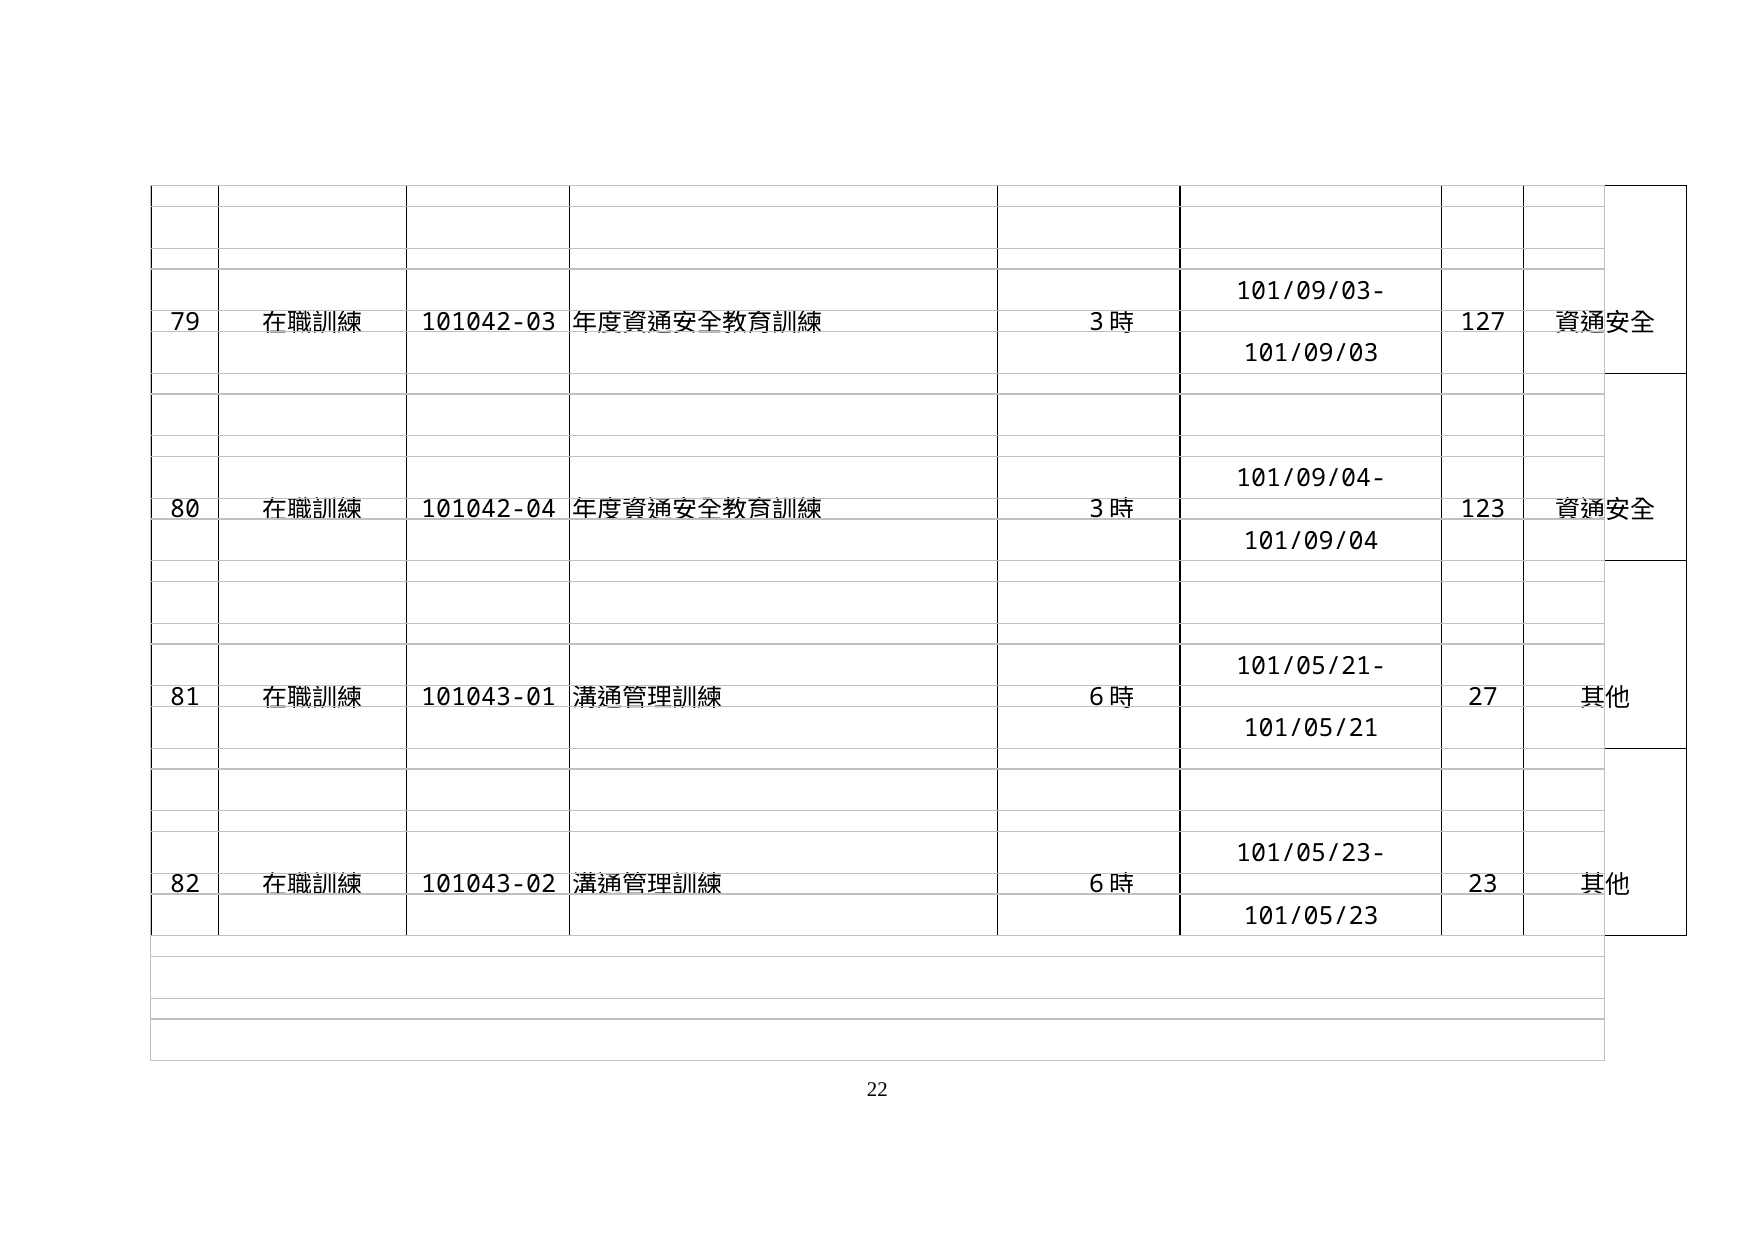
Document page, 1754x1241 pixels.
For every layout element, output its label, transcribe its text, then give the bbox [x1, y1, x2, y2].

table_cell [407, 520, 569, 560]
table_cell 在職訓練 [269, 311, 293, 331]
table_cell 年度資通安全教育訓練 [815, 311, 997, 331]
table_cell 年度資通安全教育訓練 [570, 249, 997, 268]
table_cell [1181, 874, 1441, 893]
table_cell 在職訓練 [219, 749, 406, 768]
table_cell 在職訓練 [219, 457, 406, 498]
table_cell [407, 374, 569, 393]
table_cell 年度資通安全教育訓練 [710, 311, 730, 331]
table_cell [1442, 832, 1523, 873]
table_cell 其他 [1524, 707, 1604, 748]
table_cell 溝通管理訓練 [695, 686, 713, 706]
table_cell 在職訓練 [355, 686, 406, 706]
table_cell 在職訓練 [219, 624, 406, 643]
table_cell 溝通管理訓練 [695, 874, 713, 893]
table_cell 在職訓練 [219, 520, 406, 560]
table_cell 6時 [998, 561, 1179, 581]
table_cell 6時 [998, 874, 1128, 893]
table_cell 在職訓練 [219, 770, 406, 810]
table_cell 資通安全 [1524, 249, 1604, 268]
table_cell 溝通管理訓練 [715, 874, 997, 893]
table_cell 溝通管理訓練 [665, 874, 684, 893]
table_cell 年度資通安全教育訓練 [570, 270, 997, 310]
table_cell 其他 [1524, 874, 1588, 893]
table_cell [407, 249, 569, 268]
table_cell [1442, 249, 1523, 268]
table_cell [1442, 332, 1523, 373]
table_cell 在職訓練 [269, 499, 293, 518]
table_cell [1442, 561, 1523, 581]
table_cell 資通安全 [1524, 457, 1604, 498]
table_cell [152, 645, 218, 685]
table_cell [152, 186, 218, 206]
table_cell 年度資通安全教育訓練 [739, 311, 767, 331]
table_cell 其他 [1524, 770, 1604, 810]
table_cell [152, 624, 218, 643]
table_cell [1181, 186, 1441, 206]
table_cell 在職訓練 [355, 311, 406, 331]
table_cell 101/09/04 [1181, 520, 1441, 560]
table_cell 在職訓練 [306, 499, 324, 518]
table_cell [407, 582, 569, 623]
table_cell 溝通管理訓練 [665, 686, 684, 706]
table_cell 年度資通安全教育訓練 [795, 499, 813, 518]
table_cell [152, 270, 218, 310]
table_cell 年度資通安全教育訓練 [815, 499, 997, 518]
table_cell 6時 [1093, 882, 1100, 890]
table_cell 6時 [998, 895, 1179, 935]
table_cell [1442, 624, 1523, 643]
table_cell 在職訓練 [335, 499, 353, 518]
table_cell [152, 395, 218, 435]
table_cell 127 [1442, 311, 1523, 331]
table_cell 溝通管理訓練 [570, 582, 997, 623]
table_cell [152, 332, 218, 373]
table_cell 6時 [998, 707, 1179, 748]
table_cell [152, 436, 218, 456]
table_cell 3時 [1127, 499, 1179, 518]
table_cell 年度資通安全教育訓練 [570, 520, 997, 560]
table_cell 其他 [1524, 561, 1604, 581]
table_cell [1181, 436, 1441, 456]
table_cell 在職訓練 [324, 874, 333, 893]
table_cell [407, 832, 569, 873]
table_cell 資通安全 [1524, 520, 1604, 560]
table_cell 3時 [998, 249, 1179, 268]
table_cell 在職訓練 [219, 374, 406, 393]
table_cell 溝通管理訓練 [570, 832, 997, 873]
table_cell 資通安全 [1524, 270, 1604, 310]
table_cell [407, 186, 569, 206]
table_cell 6時 [998, 582, 1179, 623]
table_cell 6時 [998, 686, 1128, 706]
table_cell 年度資通安全教育訓練 [601, 499, 637, 518]
table_cell 在職訓練 [219, 707, 406, 748]
table_cell 年度資通安全教育訓練 [580, 311, 609, 331]
table_cell 在職訓練 [219, 311, 271, 331]
table_cell [152, 457, 218, 498]
table_cell [1442, 811, 1523, 831]
table_cell [152, 770, 218, 810]
table_cell 在職訓練 [219, 561, 406, 581]
table_cell 3時 [998, 395, 1179, 435]
table_cell 79 [152, 311, 218, 331]
table_cell 101042-03 [407, 311, 569, 331]
table_cell 3時 [998, 520, 1179, 560]
table_cell 資通安全 [1524, 186, 1604, 206]
table_cell [407, 811, 569, 831]
table_cell 溝通管理訓練 [588, 686, 663, 706]
table_cell 在職訓練 [219, 499, 271, 518]
table_cell [407, 749, 569, 768]
table_cell [152, 249, 218, 268]
table_cell [407, 624, 569, 643]
table_cell 其他 [1524, 811, 1604, 831]
table_cell [1181, 811, 1441, 831]
table_cell [1181, 582, 1441, 623]
table_cell 在職訓練 [355, 499, 406, 518]
table_cell [1442, 582, 1523, 623]
table_cell 3時 [998, 436, 1179, 456]
table_cell 在職訓練 [219, 645, 406, 685]
table_cell 3時 [998, 457, 1179, 498]
table_cell 其他 [1524, 895, 1604, 935]
table_cell 年度資通安全教育訓練 [760, 311, 784, 331]
table_cell 6時 [998, 811, 1179, 831]
table_cell [152, 582, 218, 623]
table_cell 年度資通安全教育訓練 [570, 186, 997, 206]
table_cell 在職訓練 [219, 207, 406, 248]
table_cell 溝通管理訓練 [570, 874, 587, 893]
table_cell 年度資通安全教育訓練 [764, 499, 784, 518]
table_cell 在職訓練 [219, 874, 271, 893]
table_cell 年度資通安全教育訓練 [632, 311, 708, 331]
table_cell [407, 707, 569, 748]
table_cell 3時 [998, 186, 1179, 206]
table_cell 80 [152, 499, 218, 518]
table_cell 資通安全 [1524, 499, 1570, 518]
table_cell 123 [1442, 499, 1523, 518]
table_cell 溝通管理訓練 [570, 561, 997, 581]
table_cell 溝通管理訓練 [570, 811, 997, 831]
table_cell [1442, 374, 1523, 393]
table_cell [152, 895, 218, 935]
table_cell [407, 395, 569, 435]
table_cell 在職訓練 [219, 395, 406, 435]
table_cell [1442, 749, 1523, 768]
table_cell 溝通管理訓練 [684, 686, 693, 706]
table_cell 在職訓練 [219, 832, 406, 873]
table_cell 在職訓練 [219, 686, 271, 706]
table_cell 溝通管理訓練 [588, 874, 663, 893]
table_cell 101/09/03 [1181, 332, 1441, 373]
table_cell 溝通管理訓練 [570, 624, 997, 643]
table_cell 101/05/21- [1181, 645, 1441, 685]
table_cell 年度資通安全教育訓練 [570, 311, 585, 331]
table_cell 年度資通安全教育訓練 [601, 311, 637, 331]
table_cell [407, 270, 569, 310]
table_cell [407, 332, 569, 373]
table_cell 81 [152, 686, 218, 706]
table_cell 6時 [1127, 874, 1179, 893]
table_cell 在職訓練 [269, 686, 293, 706]
table_cell 其他 [1524, 749, 1604, 768]
table_cell [1442, 457, 1523, 498]
table_cell 在職訓練 [219, 270, 406, 310]
table_cell 在職訓練 [306, 311, 324, 331]
table_cell 在職訓練 [335, 874, 353, 893]
table_cell 3時 [998, 207, 1179, 248]
table_cell 其他 [1524, 624, 1604, 643]
table_cell 在職訓練 [306, 874, 324, 893]
table_cell 其他 [1599, 874, 1604, 888]
table_cell 溝通管理訓練 [684, 874, 693, 893]
table_cell 3時 [998, 499, 1128, 518]
table_cell [1181, 249, 1441, 268]
table_cell [1181, 311, 1441, 331]
table_cell 年度資通安全教育訓練 [570, 395, 997, 435]
table_cell 在職訓練 [219, 811, 406, 831]
table_cell 在職訓練 [219, 436, 406, 456]
table_cell 資通安全 [1565, 311, 1604, 331]
table_cell [1442, 270, 1523, 310]
table_cell [1442, 645, 1523, 685]
table_cell 6時 [998, 624, 1179, 643]
table_cell 其他 [1524, 832, 1604, 873]
table_cell [1181, 395, 1441, 435]
table_cell 年度資通安全教育訓練 [632, 499, 708, 518]
table_cell [1181, 624, 1441, 643]
table_cell 溝通管理訓練 [570, 770, 997, 810]
table_cell 溝通管理訓練 [570, 749, 997, 768]
table_cell 在職訓練 [306, 686, 324, 706]
table_cell [1181, 561, 1441, 581]
table_cell 27 [1442, 686, 1523, 706]
table_cell [407, 645, 569, 685]
table_cell 資通安全 [1524, 436, 1604, 456]
table_cell 在職訓練 [219, 332, 406, 373]
table_cell 資通安全 [1605, 186, 1686, 373]
table_cell 101/05/23- [1181, 832, 1441, 873]
table_cell [1181, 374, 1441, 393]
table_cell 101/09/04- [1181, 457, 1441, 498]
table_cell 6時 [998, 645, 1179, 685]
table_cell 資通安全 [1605, 374, 1686, 560]
table_cell [1442, 186, 1523, 206]
table_cell 在職訓練 [335, 686, 353, 706]
table_cell [152, 207, 218, 248]
table_cell 在職訓練 [324, 499, 333, 518]
table_cell 年度資通安全教育訓練 [570, 332, 997, 373]
table_cell [1442, 207, 1523, 248]
table_cell 資通安全 [1565, 499, 1604, 518]
table_cell 年度資通安全教育訓練 [570, 436, 997, 456]
table_cell 資通安全 [1524, 395, 1604, 435]
table_cell [407, 436, 569, 456]
table_cell 在職訓練 [219, 186, 406, 206]
table_cell 年度資通安全教育訓練 [795, 311, 813, 331]
table_cell 年度資通安全教育訓練 [570, 207, 997, 248]
table_cell 82 [152, 874, 218, 893]
table_cell 溝通管理訓練 [570, 645, 997, 685]
table_cell 其他 [1599, 686, 1604, 701]
table_cell 溝通管理訓練 [570, 707, 997, 748]
table_cell 資通安全 [1524, 332, 1604, 373]
table_cell [152, 811, 218, 831]
table_cell 3時 [1127, 311, 1179, 331]
table_cell [1181, 770, 1441, 810]
table_cell 年度資通安全教育訓練 [570, 374, 997, 393]
table_cell 6時 [998, 749, 1179, 768]
table_cell 在職訓練 [219, 249, 406, 268]
table_cell 6時 [998, 770, 1179, 810]
table_cell 其他 [1605, 749, 1686, 935]
table_cell [1442, 707, 1523, 748]
table_cell [152, 749, 218, 768]
table_cell 101043-02 [407, 874, 569, 893]
table_cell [1181, 749, 1441, 768]
table_cell [407, 895, 569, 935]
table_cell 3時 [998, 311, 1128, 331]
table_cell [1442, 770, 1523, 810]
table_cell 年度資通安全教育訓練 [710, 499, 730, 518]
table_cell 6時 [1127, 686, 1179, 706]
table_cell 在職訓練 [219, 895, 406, 935]
table_cell 其他 [1524, 645, 1604, 685]
table_cell 23 [1442, 874, 1523, 893]
table_cell [152, 374, 218, 393]
table_cell 3時 [998, 270, 1179, 310]
table_cell 在職訓練 [219, 582, 406, 623]
table_cell 101/09/03- [1181, 270, 1441, 310]
table_cell 其他 [1524, 582, 1604, 623]
table_cell 溝通管理訓練 [570, 895, 997, 935]
table_cell 在職訓練 [324, 686, 333, 706]
table_cell 年度資通安全教育訓練 [580, 499, 600, 518]
table_cell 3時 [998, 374, 1179, 393]
table_cell 在職訓練 [269, 874, 293, 893]
table_cell [407, 770, 569, 810]
table_cell 溝通管理訓練 [570, 686, 587, 706]
table_cell [1442, 436, 1523, 456]
table_cell [1181, 686, 1441, 706]
table_cell [152, 520, 218, 560]
table_cell 年度資通安全教育訓練 [570, 499, 585, 518]
table_cell 在職訓練 [335, 311, 353, 331]
table_cell [152, 832, 218, 873]
table_cell 在職訓練 [355, 874, 406, 893]
table_cell [152, 707, 218, 748]
table_cell [407, 207, 569, 248]
table_cell [407, 561, 569, 581]
table_cell 年度資通安全教育訓練 [739, 499, 767, 518]
table_cell 101/05/21 [1181, 707, 1441, 748]
table_cell 資通安全 [1524, 207, 1604, 248]
table_cell 101042-04 [407, 499, 569, 518]
table_cell 101/05/23 [1181, 895, 1441, 935]
table_cell [1181, 499, 1441, 518]
table_cell 3時 [998, 332, 1179, 373]
table_cell [1181, 207, 1441, 248]
table_cell [407, 457, 569, 498]
table_cell 資通安全 [1524, 311, 1570, 331]
table_cell [1442, 520, 1523, 560]
table_cell [1442, 895, 1523, 935]
table_cell 資通安全 [1524, 374, 1604, 393]
table_cell 6時 [998, 832, 1179, 873]
table_cell 101043-01 [407, 686, 569, 706]
table_cell [1442, 395, 1523, 435]
table_cell 其他 [1524, 686, 1588, 706]
table_cell 年度資通安全教育訓練 [570, 457, 997, 498]
table_cell [152, 561, 218, 581]
table_cell 在職訓練 [324, 311, 333, 331]
table_cell 其他 [1605, 561, 1686, 748]
table_cell 溝通管理訓練 [715, 686, 997, 706]
